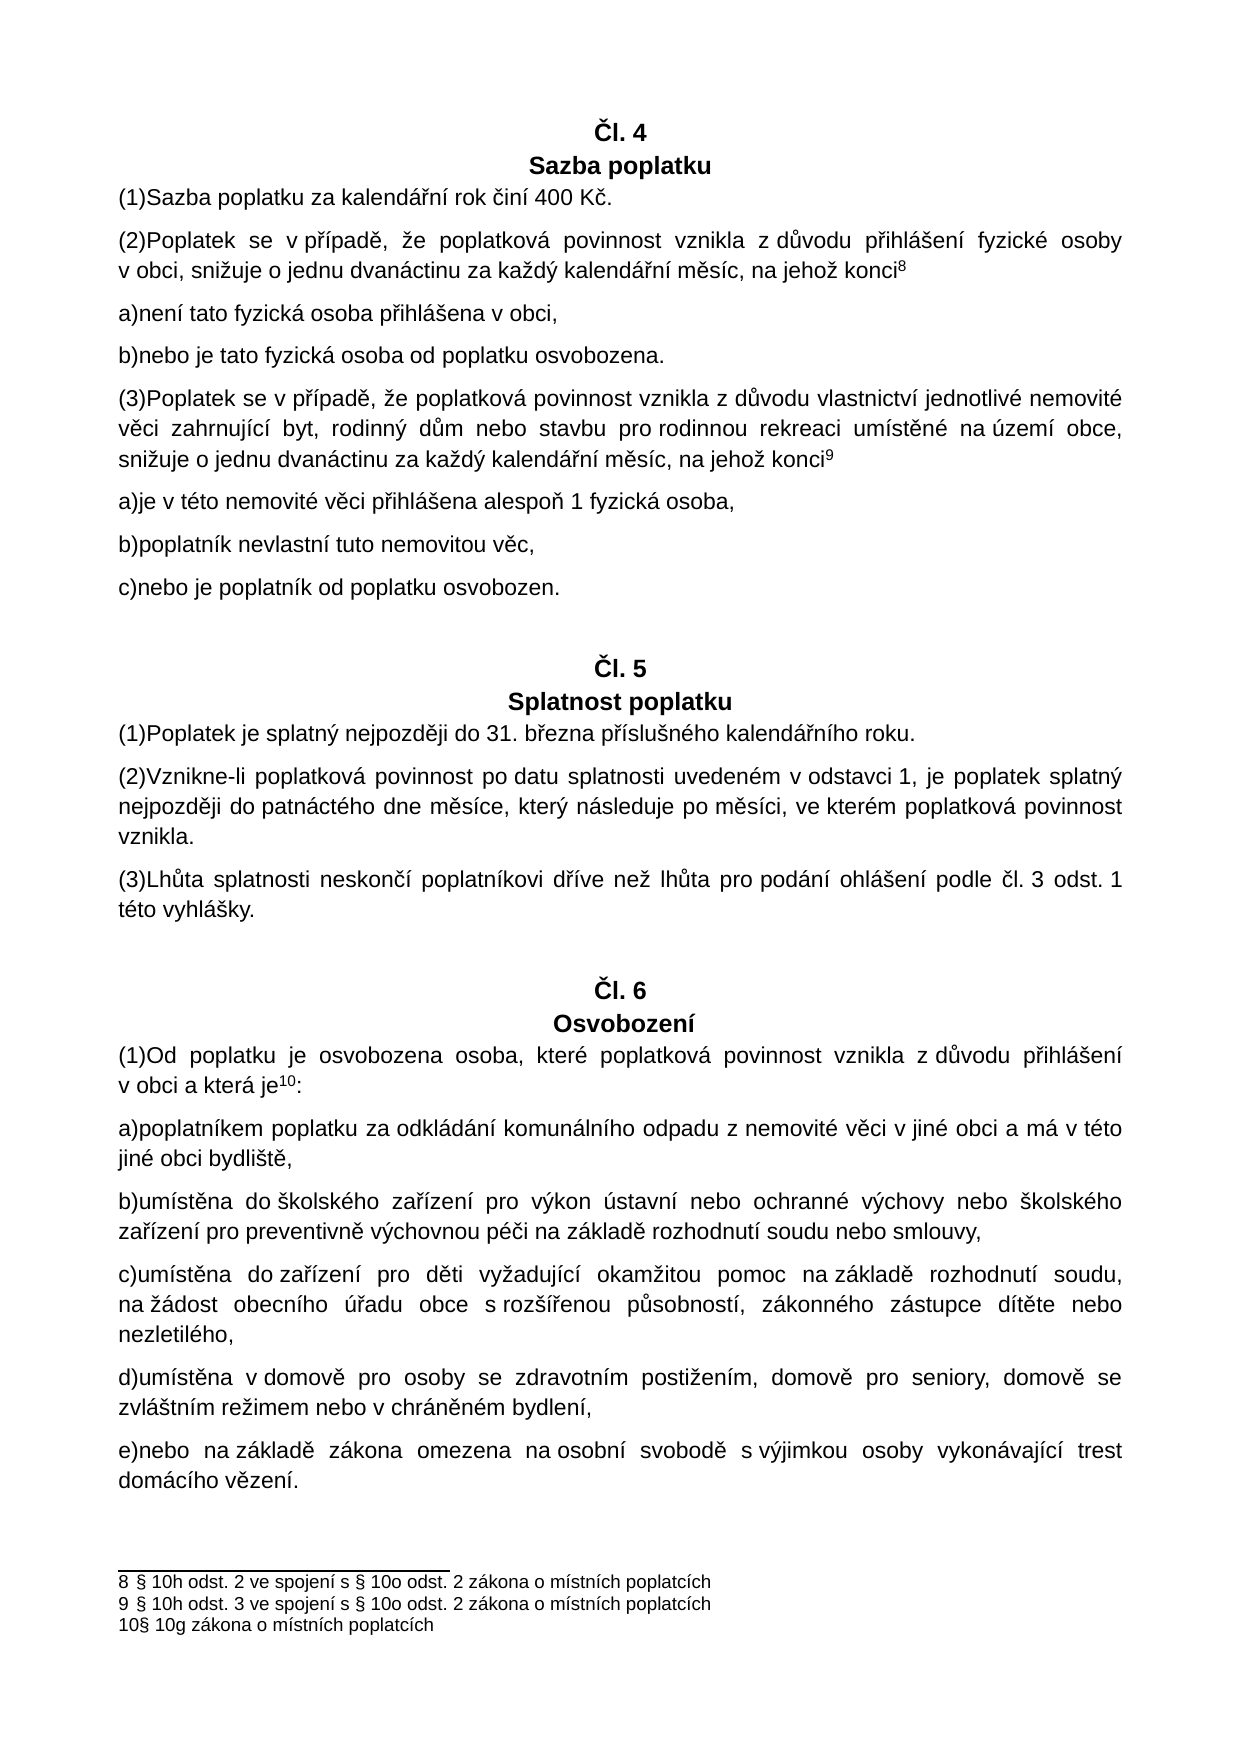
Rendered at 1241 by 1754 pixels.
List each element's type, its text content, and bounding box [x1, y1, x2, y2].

list Lhůta splatnosti neskončí poplatníkovi dříve než lhůta pro podání ohlášení podle čl. 3 odst. 1 této vyhlášky. [118, 866, 1122, 922]
subtitle Čl. 4 Sazba poplatku [118, 118, 1122, 180]
list Vznikne-li poplatková povinnost po datu splatnosti uvedeném v odstavci 1, je poplatek splatný nejpozději do patnáctého dne měsíce, který následuje po měsíci, ve kterém poplatková povinnost vznikla. [118, 763, 1122, 849]
list je v této nemovité věci přihlášena alespoň 1 fyzická osoba, [118, 488, 1122, 515]
list poplatníkem poplatku za odkládání komunálního odpadu z nemovité věci v jiné obci a má v této jiné obci bydliště, [118, 1115, 1122, 1172]
list § 10h odst. 2 ve spojení s § 10o odst. 2 zákona o místních poplatcích [118, 1571, 1122, 1592]
list umístěna do zařízení pro děti vyžadující okamžitou pomoc na základě rozhodnutí soudu, na žádost obecního úřadu obce s rozšířenou působností, zákonného zástupce dítěte nebo nezletilého, [118, 1261, 1122, 1348]
list § 10h odst. 3 ve spojení s § 10o odst. 2 zákona o místních poplatcích [118, 1592, 1122, 1614]
list umístěna v domově pro osoby se zdravotním postižením, domově pro seniory, domově se zvláštním režimem nebo v chráněném bydlení, [118, 1364, 1122, 1421]
list § 10g zákona o místních poplatcích [118, 1614, 1122, 1635]
list Poplatek se v případě, že poplatková povinnost vznikla z důvodu vlastnictví jednotlivé nemovité věci zahrnující byt, rodinný dům nebo stavbu pro rodinnou rekreaci umístěné na území obce, snižuje o jednu dvanáctinu za každý kalendářní měsíc, na jehož konci [118, 385, 1122, 472]
list není tato fyzická osoba přihlášena v obci, [118, 300, 1122, 326]
list Poplatek je splatný nejpozději do 31. března příslušného kalendářního roku. [118, 720, 1122, 746]
subtitle Čl. 6 Osvobození [118, 976, 1122, 1038]
list umístěna do školského zařízení pro výkon ústavní nebo ochranné výchovy nebo školského zařízení pro preventivně výchovnou péči na základě rozhodnutí soudu nebo smlouvy, [118, 1188, 1122, 1245]
list Od poplatku je osvobozena osoba, které poplatková povinnost vznikla z důvodu přihlášení v obci a která je: [118, 1042, 1122, 1099]
list nebo je poplatník od poplatku osvobozen. [118, 574, 1122, 600]
list Sazba poplatku za kalendářní rok činí 400 Kč. [118, 184, 1122, 211]
list nebo je tato fyzická osoba od poplatku osvobozena. [118, 342, 1122, 369]
list nebo na základě zákona omezena na osobní svobodě s výjimkou osoby vykonávající trest domácího vězení. [118, 1437, 1122, 1494]
list Poplatek se v případě, že poplatková povinnost vznikla z důvodu přihlášení fyzické osoby v obci, snižuje o jednu dvanáctinu za každý kalendářní měsíc, na jehož konci [118, 227, 1122, 283]
subtitle Čl. 5 Splatnost poplatku [118, 654, 1122, 716]
list poplatník nevlastní tuto nemovitou věc, [118, 531, 1122, 557]
